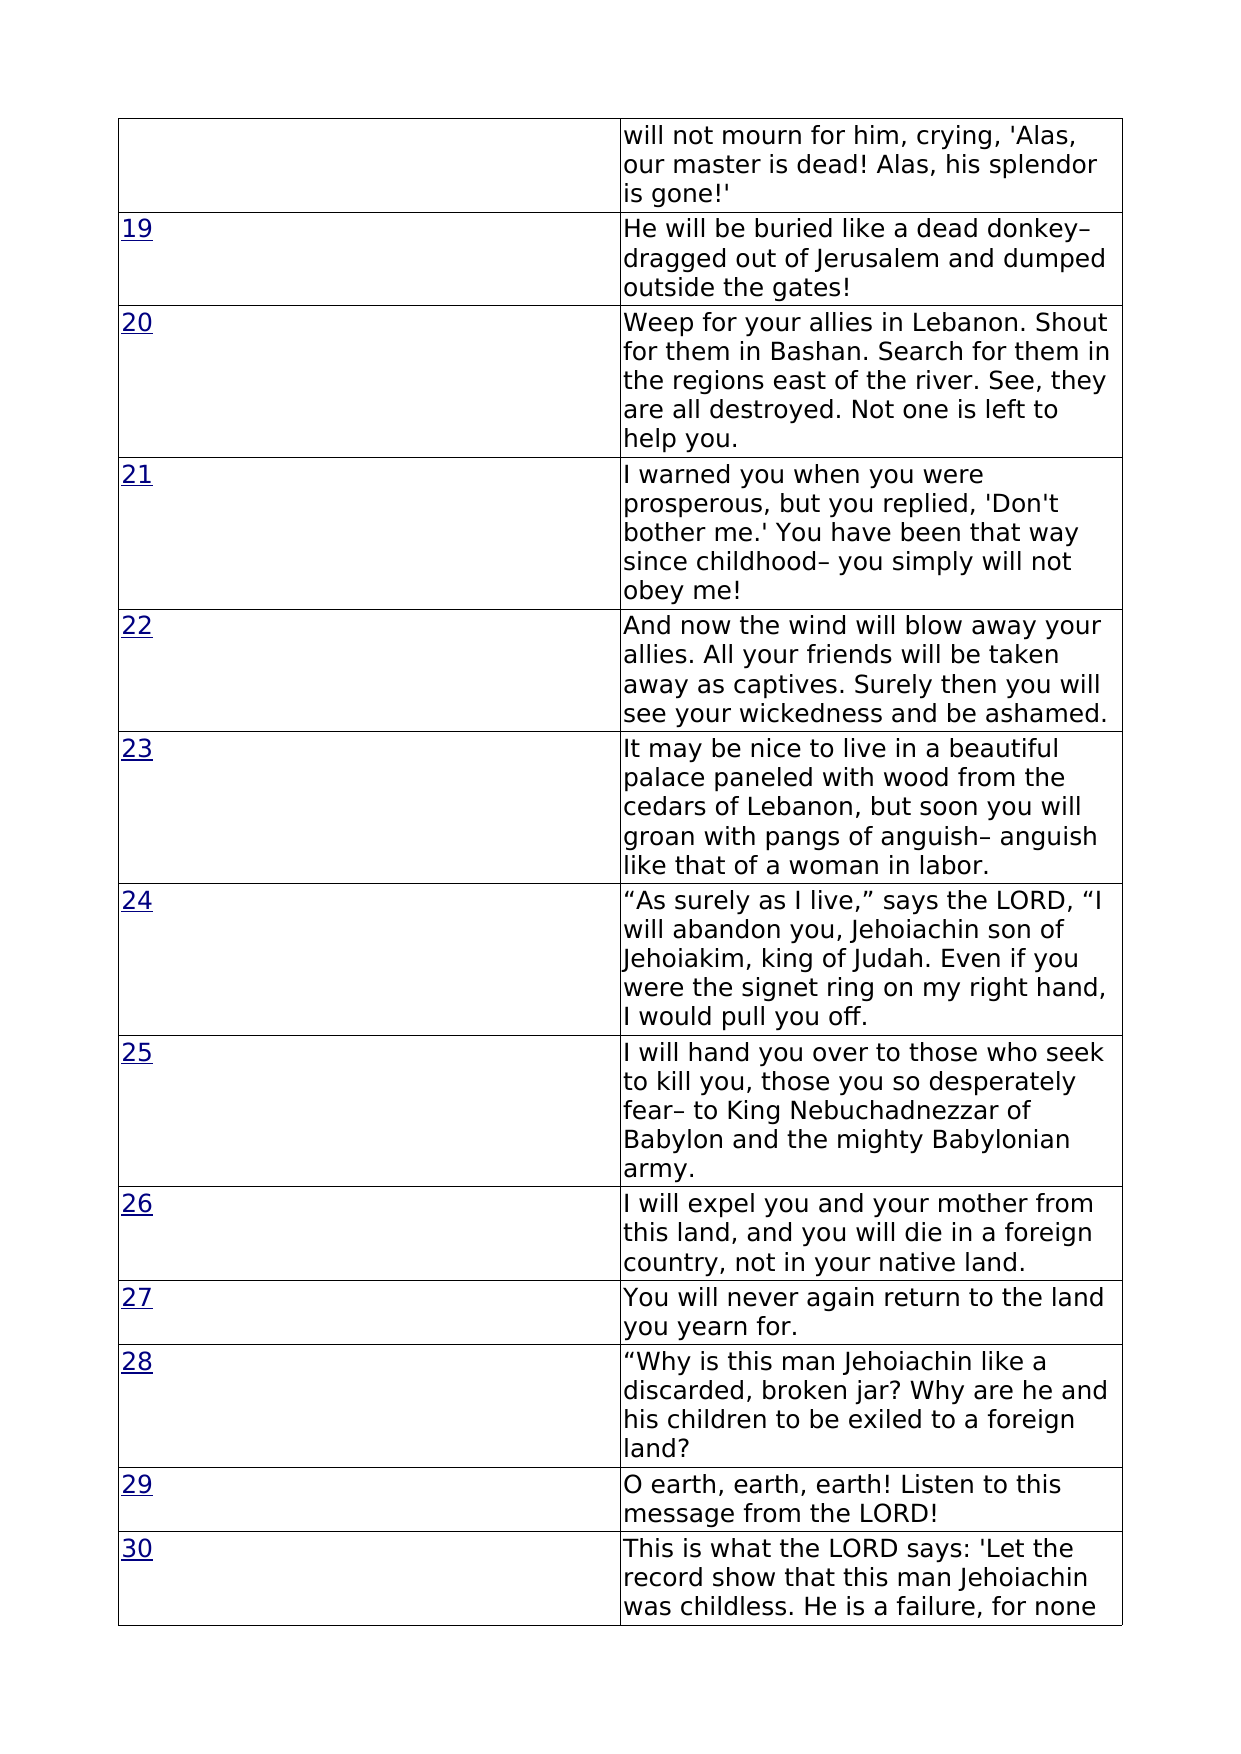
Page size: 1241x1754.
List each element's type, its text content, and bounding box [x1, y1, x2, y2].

table_cell 30 [119, 1532, 620, 1624]
table_cell He will be buried like a dead donkey– dragged out of Jerusalem and dumped outside the gates! [621, 213, 1122, 305]
table_cell I will expel you and your mother from this land, and you will die in a foreign country, not in your native land. [621, 1187, 1122, 1280]
table_cell 24 [119, 884, 620, 1035]
table_cell This is what the LORD says: 'Let the record show that this man Jehoiachin was childless. He is a failure, for none [621, 1532, 1122, 1624]
table_cell 29 [119, 1468, 620, 1531]
table_cell 26 [119, 1187, 620, 1280]
table_cell I warned you when you were prosperous, but you replied, 'Don't bother me.' You have been that way since childhood– you simply will not obey me! [621, 458, 1122, 608]
table_cell I will hand you over to those who seek to kill you, those you so desperately fear– to King Nebuchadnezzar of Babylon and the mighty Babylonian army. [621, 1036, 1122, 1186]
table_cell 27 [119, 1281, 620, 1344]
table_cell O earth, earth, earth! Listen to this message from the LORD! [621, 1468, 1122, 1531]
table_cell [119, 119, 620, 212]
table_cell 21 [119, 458, 620, 608]
table_cell 19 [119, 213, 620, 305]
table_cell 25 [119, 1036, 620, 1186]
table_cell And now the wind will blow away your allies. All your friends will be taken away as captives. Surely then you will see your wickedness and be ashamed. [621, 610, 1122, 731]
table_cell 22 [119, 610, 620, 731]
table_cell “As surely as I live,” says the LORD, “I will abandon you, Jehoiachin son of Jehoiakim, king of Judah. Even if you were the signet ring on my right hand, I would pull you off. [621, 884, 1122, 1035]
table_cell “Why is this man Jehoiachin like a discarded, broken jar? Why are he and his children to be exiled to a foreign land? [621, 1345, 1122, 1467]
table_cell You will never again return to the land you yearn for. [621, 1281, 1122, 1344]
table_cell 28 [119, 1345, 620, 1467]
table_cell It may be nice to live in a beautiful palace paneled with wood from the cedars of Lebanon, but soon you will groan with pangs of anguish– anguish like that of a woman in labor. [621, 732, 1122, 883]
table_cell will not mourn for him, crying, 'Alas, our master is dead! Alas, his splendor is gone!' [621, 119, 1122, 212]
table_cell 23 [119, 732, 620, 883]
table_cell Weep for your allies in Lebanon. Shout for them in Bashan. Search for them in the regions east of the river. See, they are all destroyed. Not one is left to help you. [621, 306, 1122, 457]
table_cell 20 [119, 306, 620, 457]
